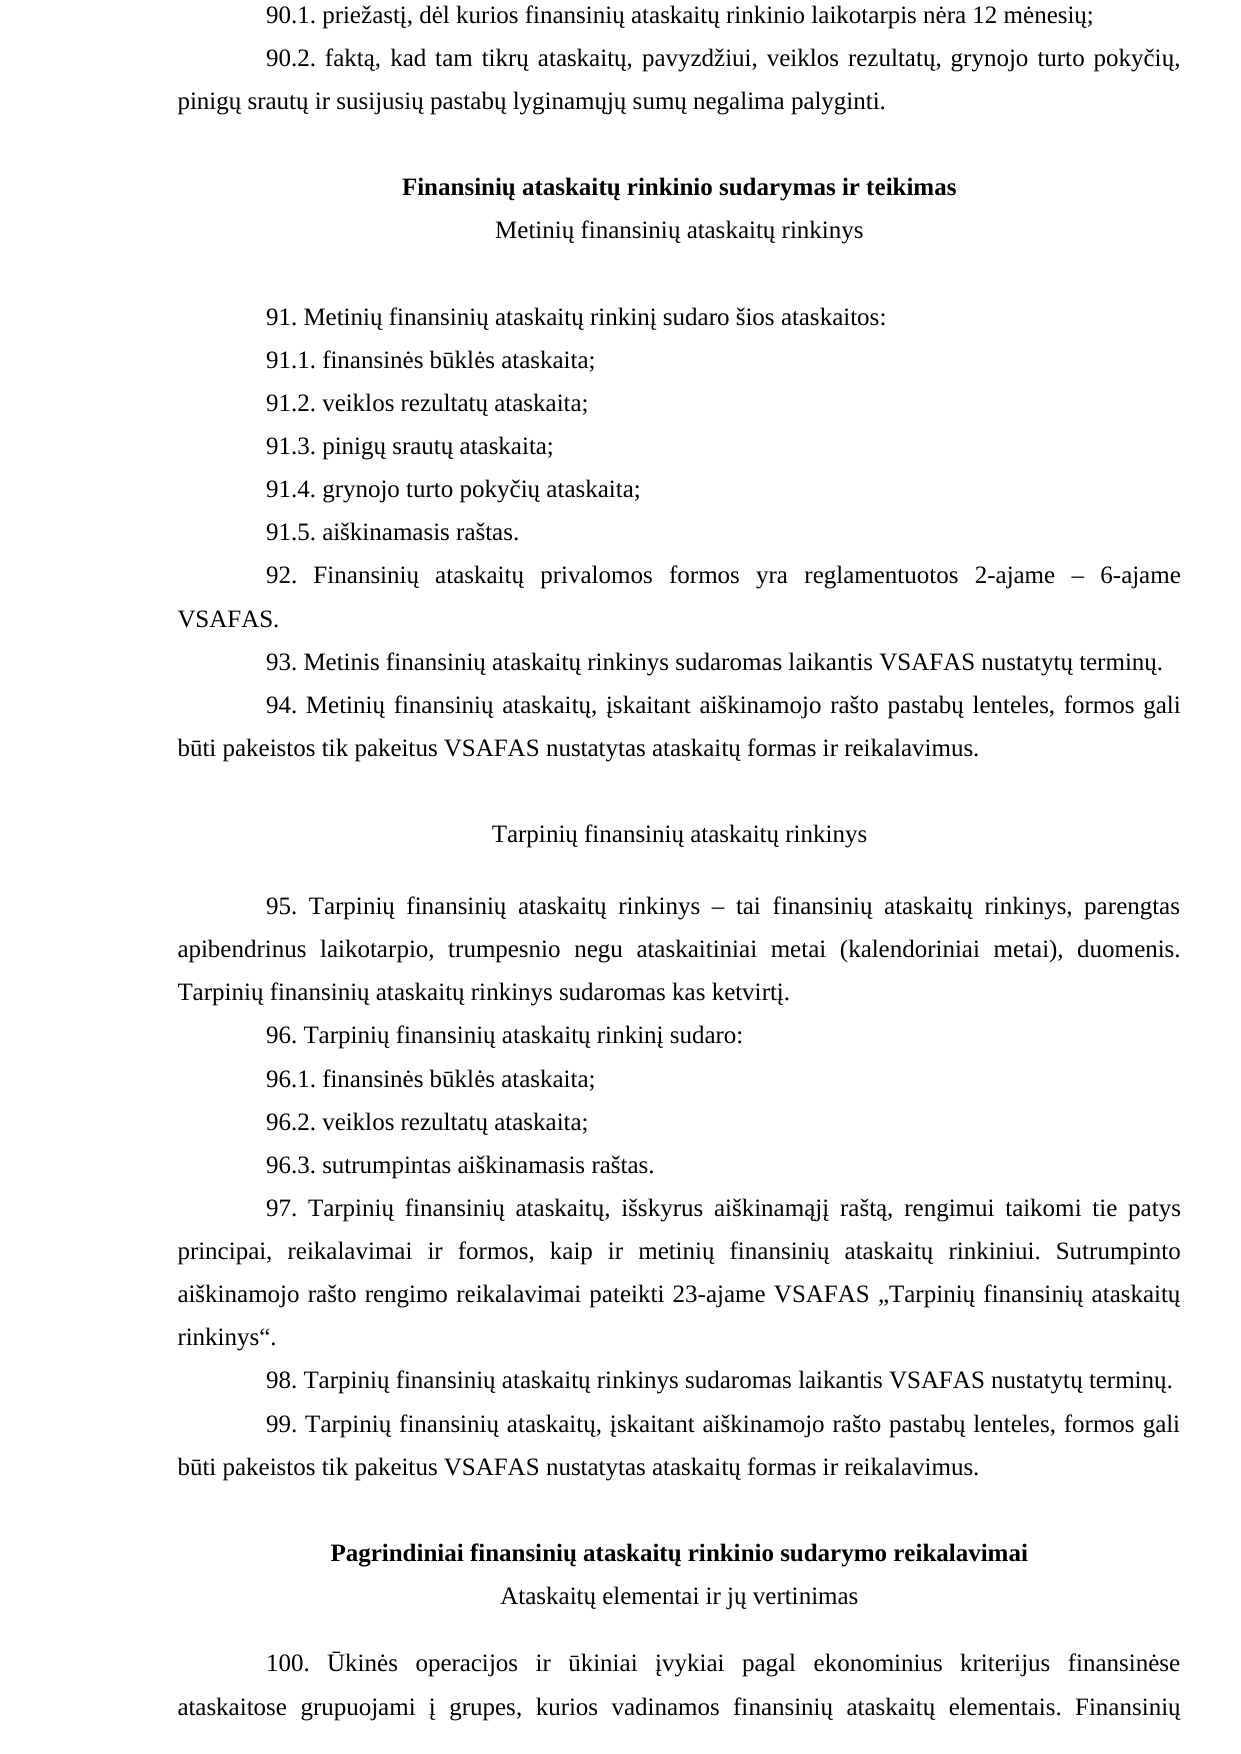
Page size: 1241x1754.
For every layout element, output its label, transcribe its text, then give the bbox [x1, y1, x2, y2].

text 91.1. finansinės būklės ataskaita; [177, 345, 1181, 374]
text 91. Metinių finansinių ataskaitų rinkinį sudaro šios ataskaitos: [177, 302, 1181, 331]
text 90.2. faktą, kad tam tikrų ataskaitų, pavyzdžiui, veiklos rezultatų, grynojo turto pokyčių, pinigų srautų ir susijusių pastabų lyginamųjų sumų negalima palyginti. [177, 43, 1181, 115]
text Pagrindiniai finansinių ataskaitų rinkinio sudarymo reikalavimai [177, 1538, 1181, 1567]
text 90.1. priežastį, dėl kurios finansinių ataskaitų rinkinio laikotarpis nėra 12 mėnesių; [177, 0, 1181, 29]
text 91.2. veiklos rezultatų ataskaita; [177, 388, 1181, 417]
text 95. Tarpinių finansinių ataskaitų rinkinys – tai finansinių ataskaitų rinkinys, parengtas apibendrinus laikotarpio, trumpesnio negu ataskaitiniai metai (kalendoriniai metai), duomenis. Tarpinių finansinių ataskaitų rinkinys sudaromas kas ketvirtį. [177, 891, 1181, 1006]
text 97. Tarpinių finansinių ataskaitų, išskyrus aiškinamąjį raštą, rengimui taikomi tie patys principai, reikalavimai ir formos, kaip ir metinių finansinių ataskaitų rinkiniui. Sutrumpinto aiškinamojo rašto rengimo reikalavimai pateikti 23-ajame VSAFAS „Tarpinių finansinių ataskaitų rinkinys“. [177, 1193, 1181, 1351]
text 94. Metinių finansinių ataskaitų, įskaitant aiškinamojo rašto pastabų lenteles, formos gali būti pakeistos tik pakeitus VSAFAS nustatytas ataskaitų formas ir reikalavimus. [177, 690, 1181, 762]
text 91.4. grynojo turto pokyčių ataskaita; [177, 474, 1181, 503]
text 92. Finansinių ataskaitų privalomos formos yra reglamentuotos 2-ajame – 6-ajame VSAFAS. [177, 561, 1181, 632]
text 100. Ūkinės operacijos ir ūkiniai įvykiai pagal ekonominius kriterijus finansinėse ataskaitose grupuojami į grupes, kurios vadinamos finansinių ataskaitų elementais. Finansinių [177, 1648, 1181, 1720]
text 99. Tarpinių finansinių ataskaitų, įskaitant aiškinamojo rašto pastabų lenteles, formos gali būti pakeistos tik pakeitus VSAFAS nustatytas ataskaitų formas ir reikalavimus. [177, 1409, 1181, 1481]
text 96.1. finansinės būklės ataskaita; [177, 1064, 1181, 1092]
text 93. Metinis finansinių ataskaitų rinkinys sudaromas laikantis VSAFAS nustatytų terminų. [177, 647, 1181, 676]
text 98. Tarpinių finansinių ataskaitų rinkinys sudaromas laikantis VSAFAS nustatytų terminų. [177, 1366, 1181, 1394]
text 96.3. sutrumpintas aiškinamasis raštas. [177, 1150, 1181, 1179]
text 91.5. aiškinamasis raštas. [177, 517, 1181, 546]
text Ataskaitų elementai ir jų vertinimas [177, 1581, 1181, 1610]
text 91.3. pinigų srautų ataskaita; [177, 431, 1181, 460]
text Tarpinių finansinių ataskaitų rinkinys [177, 819, 1181, 848]
text 96.2. veiklos rezultatų ataskaita; [177, 1107, 1181, 1136]
text 96. Tarpinių finansinių ataskaitų rinkinį sudaro: [177, 1021, 1181, 1049]
text Metinių finansinių ataskaitų rinkinys [177, 216, 1181, 244]
text Finansinių ataskaitų rinkinio sudarymas ir teikimas [177, 172, 1181, 201]
